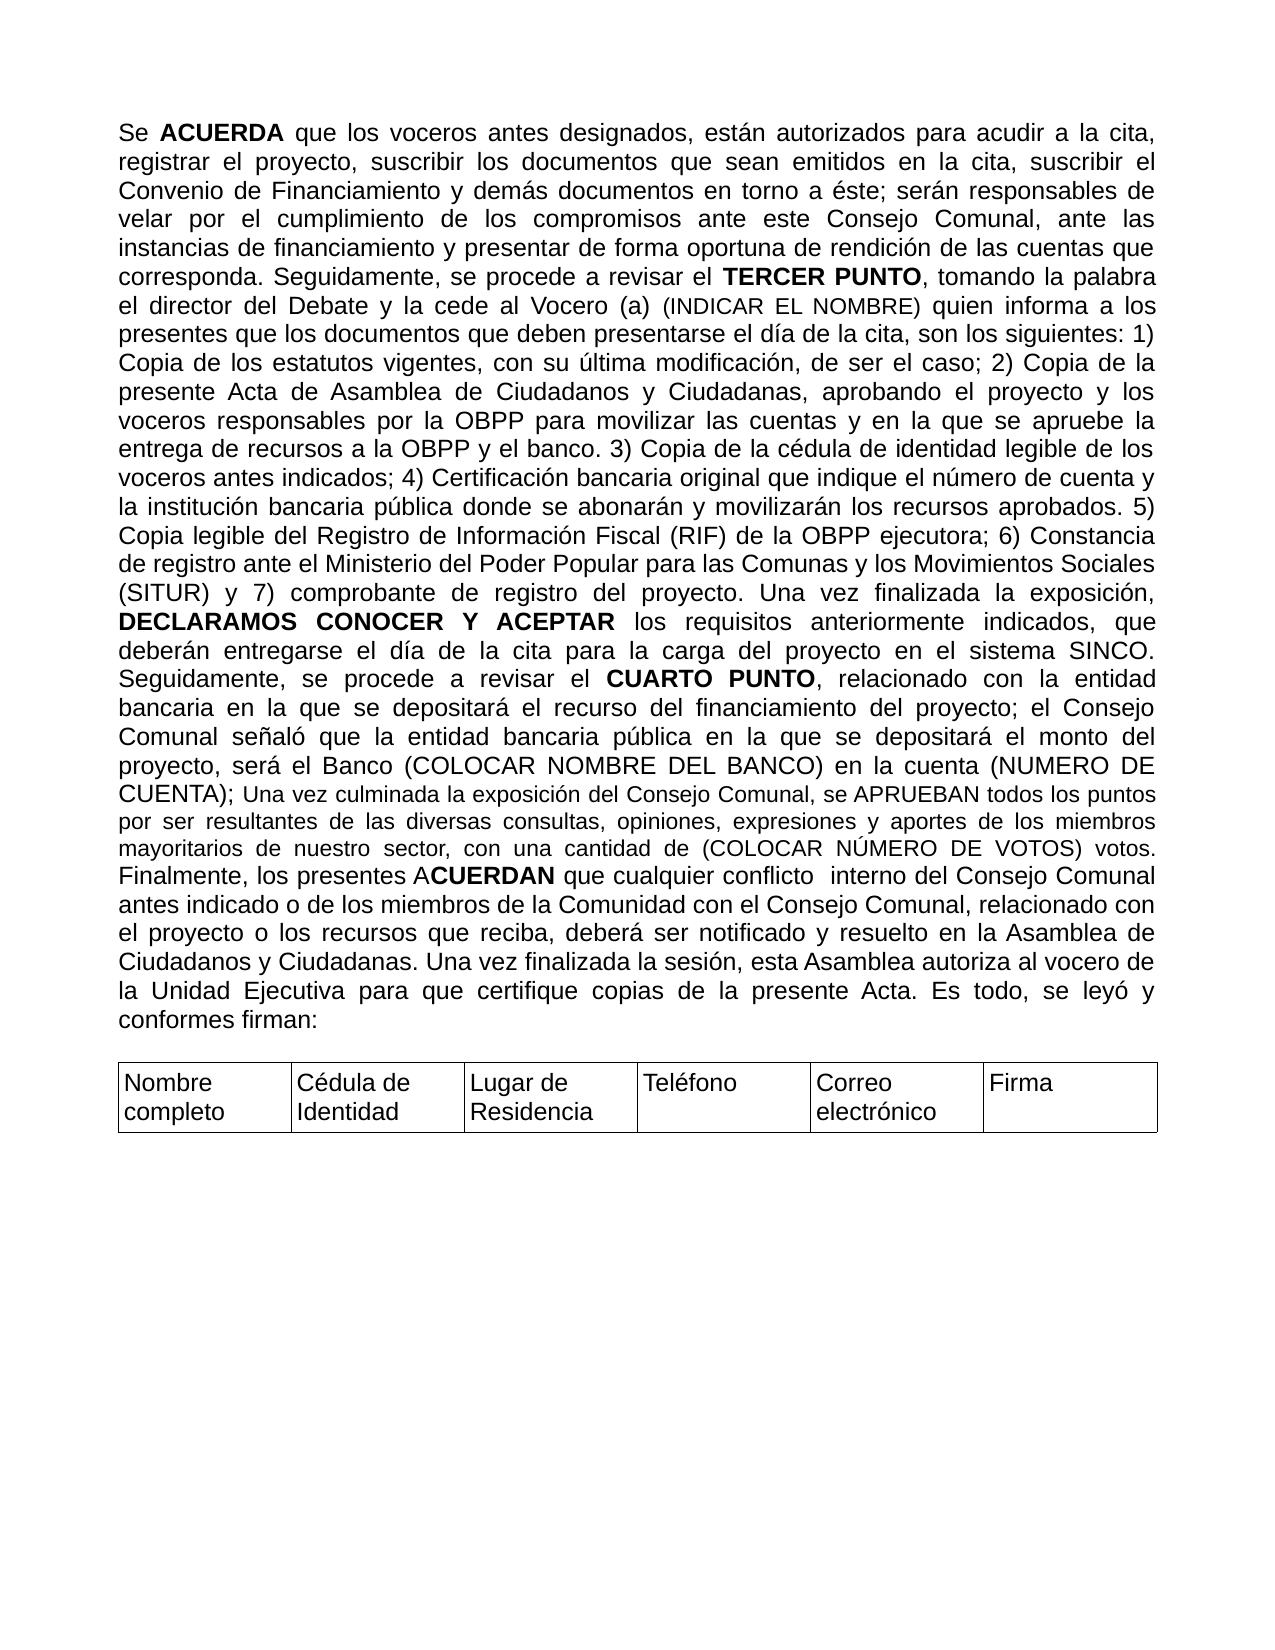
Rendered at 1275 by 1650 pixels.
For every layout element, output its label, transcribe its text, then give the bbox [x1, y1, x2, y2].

table_header Correo electrónico [811, 1063, 983, 1132]
table_header Cédula de Identidad [292, 1063, 464, 1132]
table_header Teléfono [638, 1063, 810, 1132]
text Se ACUERDA que los voceros antes designados, están autorizados para acudir a la cita, registrar el proyecto, suscribir los documentos que sean emitidos en la cita, suscribir el Convenio de Financiamiento y demás documentos en torno a éste; serán responsables de velar por el cumplimiento de los compromisos ante este Consejo Comunal, ante las instancias de financiamiento y presentar de forma oportuna de rendición de las cuentas que corresponda. Seguidamente, se procede a revisar el TERCER PUNTO, tomando la palabra el director del Debate y la cede al Vocero (a) (INDICAR EL NOMBRE) quien informa a los presentes que los documentos que deben presentarse el día de la cita, son los siguientes: 1) Copia de los estatutos vigentes, con su última modificación, de ser el caso; 2) Copia de la presente Acta de Asamblea de Ciudadanos y Ciudadanas, aprobando el proyecto y los voceros responsables por la OBPP para movilizar las cuentas y en la que se apruebe la entrega de recursos a la OBPP y el banco. 3) Copia de la cédula de identidad legible de los voceros antes indicados; 4) Certificación bancaria original que indique el número de cuenta y la institución bancaria pública donde se abonarán y movilizarán los recursos aprobados. 5) Copia legible del Registro de Información Fiscal (RIF) de la OBPP ejecutora; 6) Constancia de registro ante el Ministerio del Poder Popular para las Comunas y los Movimientos Sociales (SITUR) y 7) comprobante de registro del proyecto. Una vez finalizada la exposición, DECLARAMOS CONOCER Y ACEPTAR los requisitos anteriormente indicados, que deberán entregarse el día de la cita para la carga del proyecto en el sistema SINCO. Seguidamente, se procede a revisar el CUARTO PUNTO, relacionado con la entidad bancaria en la que se depositará el recurso del financiamiento del proyecto; el Consejo Comunal señaló que la entidad bancaria pública en la que se depositará el monto del proyecto, será el Banco (COLOCAR NOMBRE DEL BANCO) en la cuenta (NUMERO DE CUENTA); Una vez culminada la exposición del Consejo Comunal, se APRUEBAN todos los puntos por ser resultantes de las diversas consultas, opiniones, expresiones y aportes de los miembros mayoritarios de nuestro sector, con una cantidad de (COLOCAR NÚMERO DE VOTOS) votos. Finalmente, los presentes ACUERDAN que cualquier conflicto interno del Consejo Comunal antes indicado o de los miembros de la Comunidad con el Consejo Comunal, relacionado con el proyecto o los recursos que reciba, deberá ser notificado y resuelto en la Asamblea de Ciudadanos y Ciudadanas. Una vez finalizada la sesión, esta Asamblea autoriza al vocero de la Unidad Ejecutiva para que certifique copias de la presente Acta. Es todo, se leyó y conformes firman: [118, 118, 1157, 1033]
table_header Firma [984, 1063, 1157, 1132]
table_header Lugar de Residencia [465, 1063, 637, 1132]
table_header Nombre completo [119, 1063, 291, 1132]
